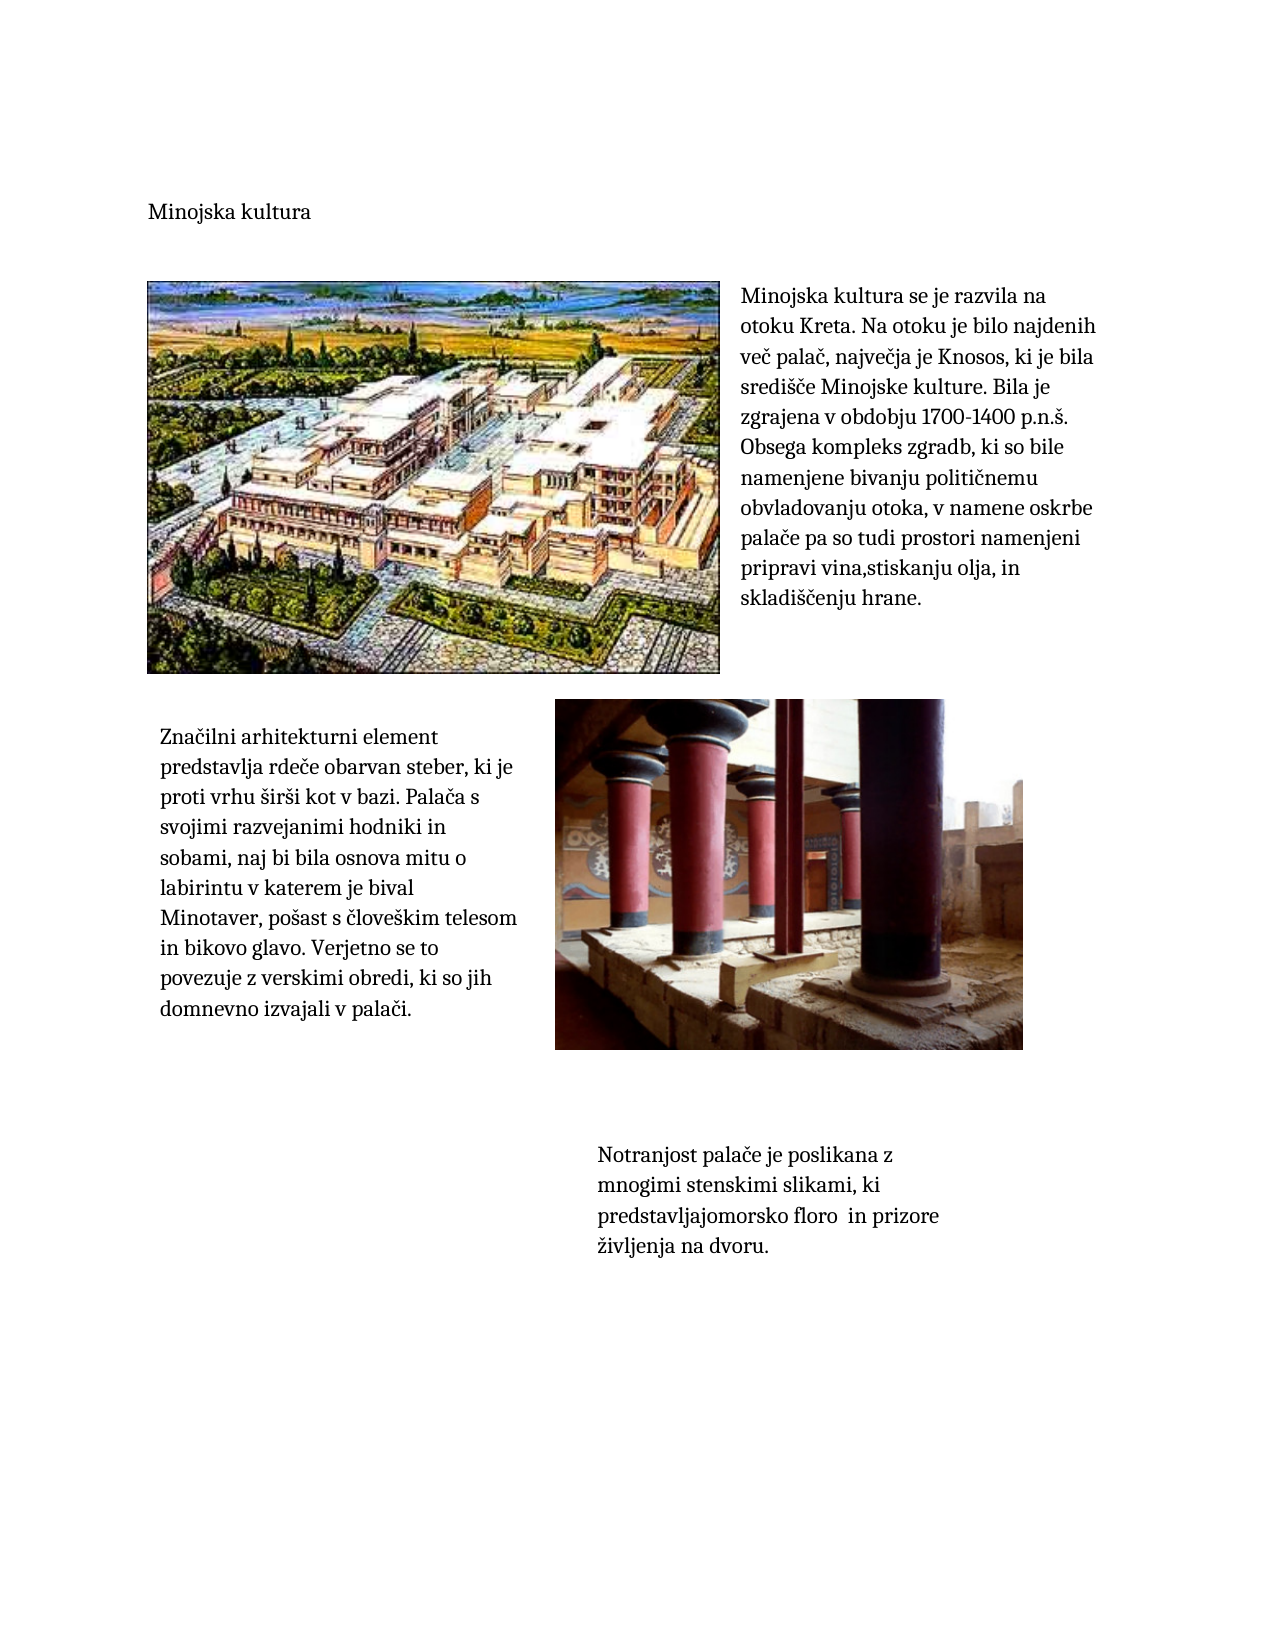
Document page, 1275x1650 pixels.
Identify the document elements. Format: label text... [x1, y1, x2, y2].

text Minojska kultura se je razvila na otoku Kreta. Na otoku je bilo najdenih več palač, največja je Knosos, ki je bila središče Minojske kulture. Bila je zgrajena v obdobju 1700-1400 p.n.š. Obsega kompleks zgradb, ki so bile namenjene bivanju političnemu obvladovanju otoka, v namene oskrbe palače pa so tudi prostori namenjeni pripravi vina,stiskanju olja, in skladiščenju hrane. [740, 283, 1100, 612]
text Značilni arhitekturni element predstavlja rdeče obarvan steber, ki je proti vrhu širši kot v bazi. Palača s svojimi razvejanimi hodniki in sobami, naj bi bila osnova mitu o labirintu v katerem je bival Minotaver, pošast s človeškim telesom in bikovo glavo. Verjetno se to povezuje z verskimi obredi, ki so jih domnevno izvajali v palači. [160, 723, 518, 1022]
picture [147, 281, 720, 674]
picture [555, 699, 1023, 1050]
text Minojska kultura [148, 199, 1127, 225]
text Notranjost palače je poslikana z mnogimi stenskimi slikami, ki predstavljajomorsko floro in prizore življenja na dvoru. [597, 1142, 955, 1259]
